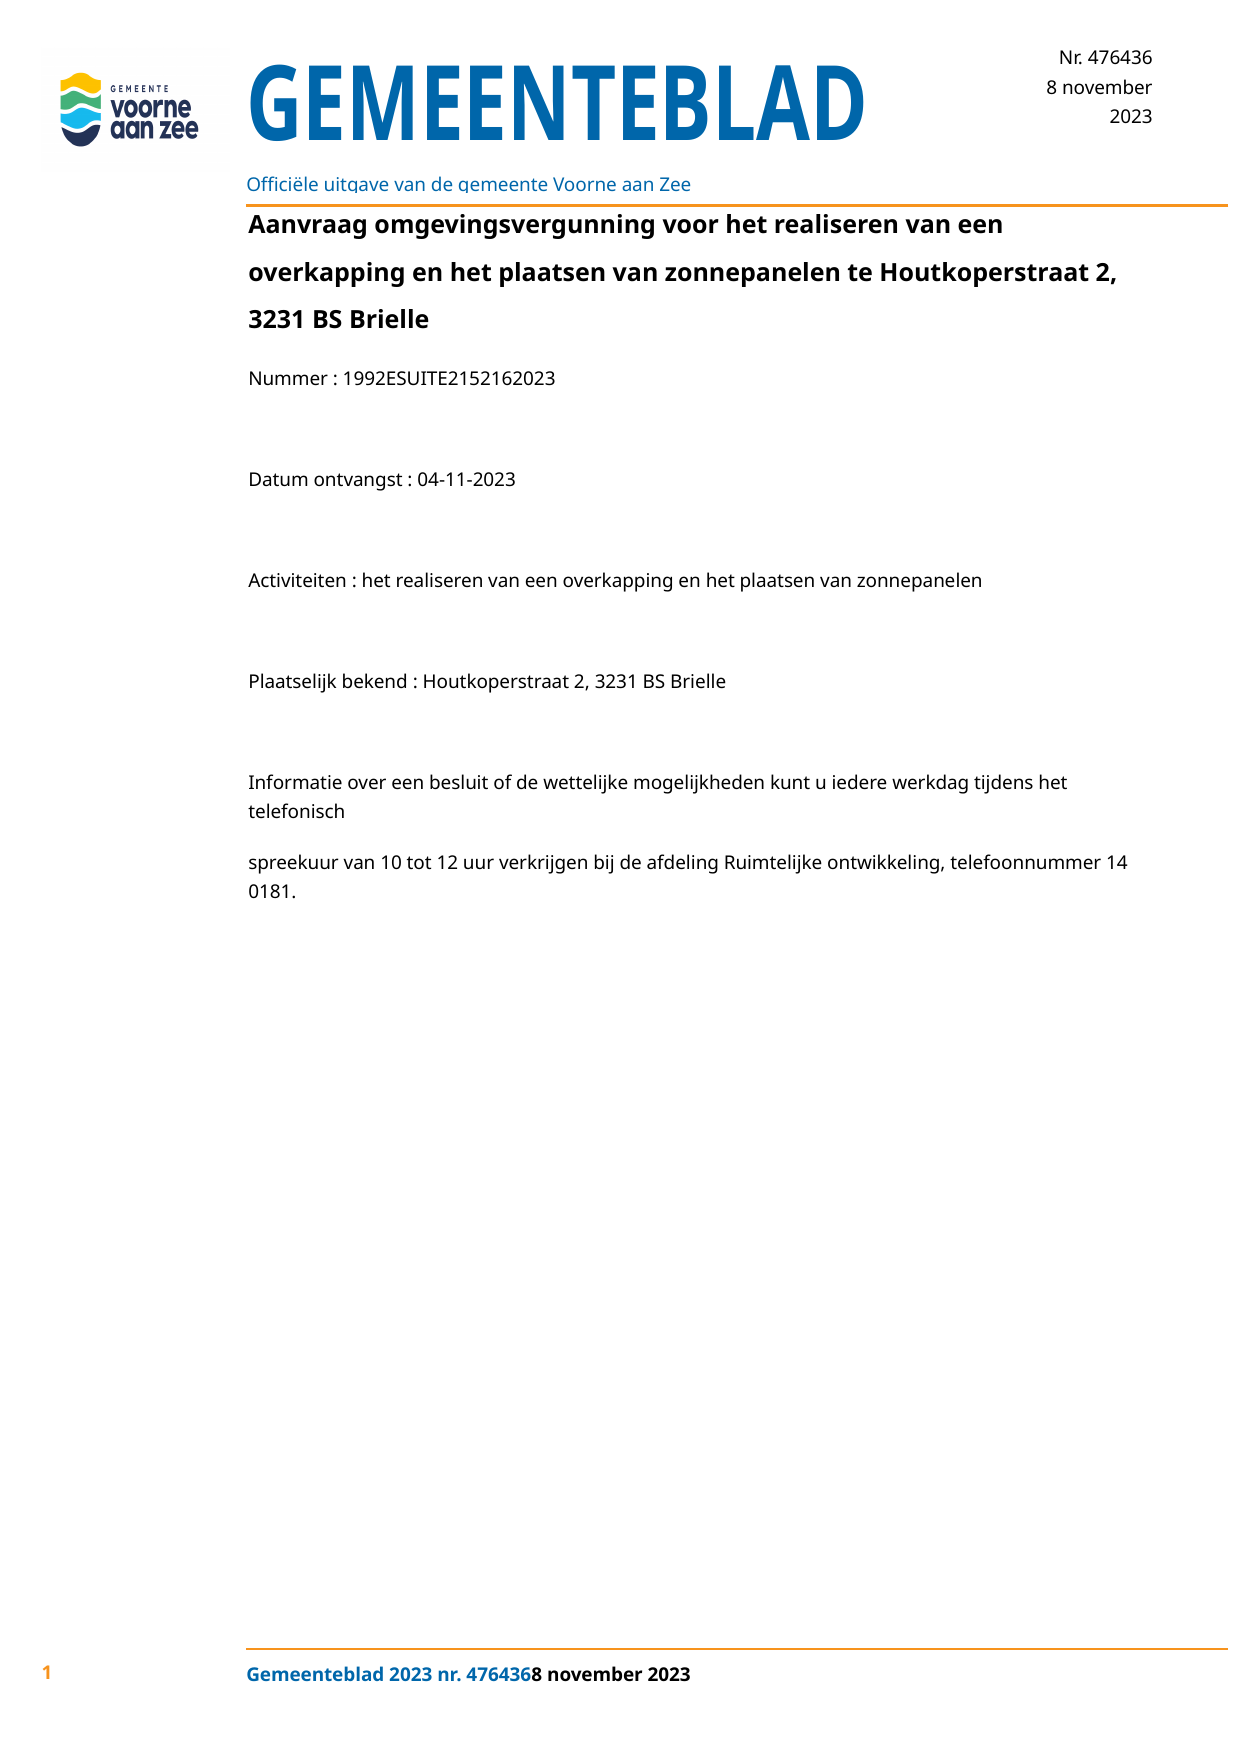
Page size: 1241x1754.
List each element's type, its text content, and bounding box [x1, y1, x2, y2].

text Activiteiten : het realiseren van een overkapping en het plaatsen van zonnepanelen [248, 567, 1152, 593]
text Aanvraag omgevingsvergunning voor het realiseren van een overkapping en het plaatsen van zonnepanelen te Houtkoperstraat 2, 3231 BS Brielle [248, 207, 1152, 336]
text Nummer : 1992ESUITE2152162023 [248, 366, 1152, 391]
text Plaatselijk bekend : Houtkoperstraat 2, 3231 BS Brielle [248, 668, 1152, 694]
picture [41, 47, 231, 172]
text Informatie over een besluit of de wettelijke mogelijkheden kunt u iedere werkdag tijdens het telefonisch [248, 769, 1152, 824]
text spreekuur van 10 tot 12 uur verkrijgen bij de afdeling Ruimtelijke ontwikkeling, telefoonnummer 14 0181. [248, 849, 1152, 904]
text Datum ontvangst : 04-11-2023 [248, 466, 1152, 492]
